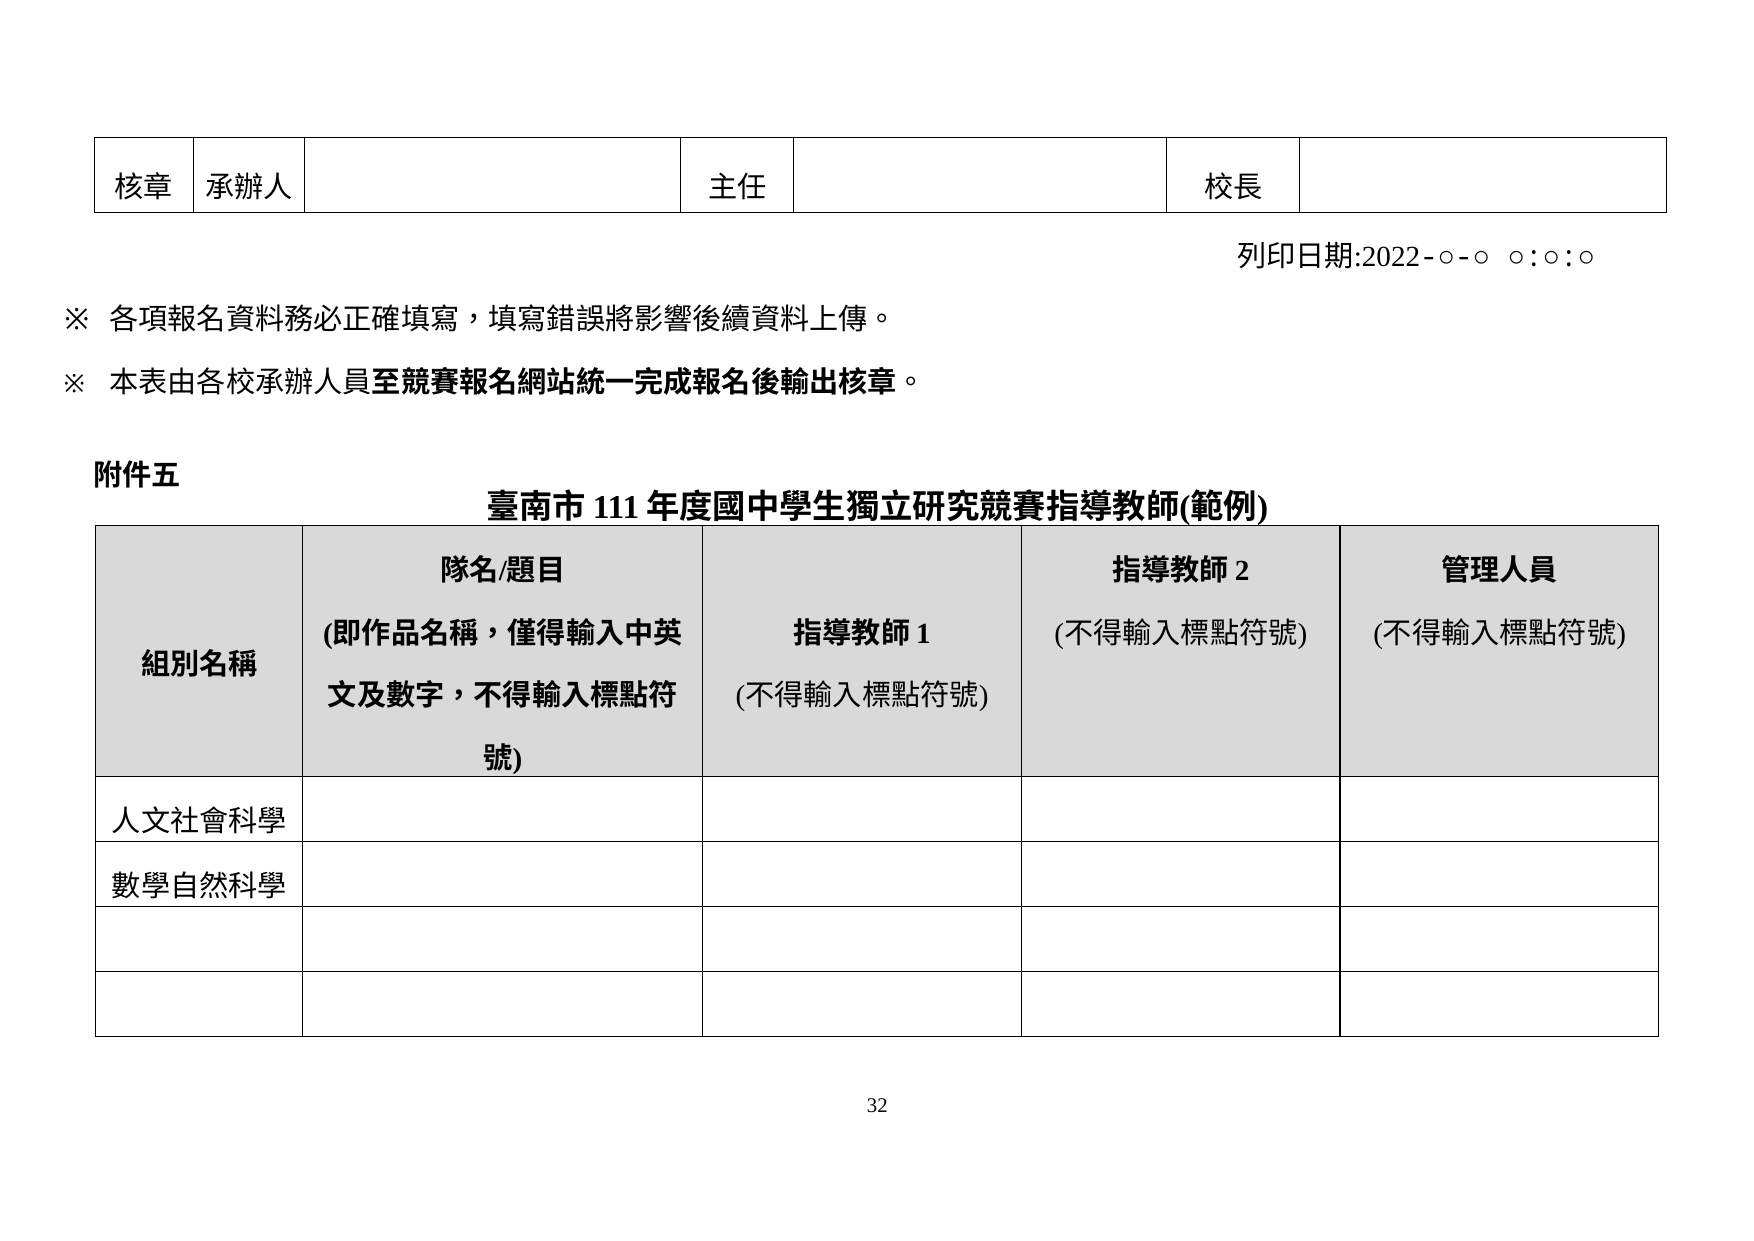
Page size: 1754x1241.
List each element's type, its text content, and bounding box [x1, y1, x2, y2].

table_header 隊名/題目 (即作品名稱，僅得輸入中英文及數字，不得輸入標點符號) [303, 526, 702, 776]
table_cell [703, 907, 1021, 971]
list 各項報名資料務必正確填寫，填寫錯誤將影響後續資料上傳。 [59, 275, 1595, 338]
text 臺南市111年度國中學生獨立研究競賽指導教師(範例) [59, 444, 1695, 525]
table_cell [703, 842, 1021, 906]
list 本表由各校承辦人員至競賽報名網站統一完成報名後輸出核章。 [59, 338, 1595, 400]
table_cell [1341, 907, 1658, 971]
table_cell [96, 907, 302, 971]
table_header 主任 [681, 138, 793, 212]
table_cell [1022, 907, 1339, 971]
table_cell [1341, 972, 1658, 1036]
table_cell [1022, 842, 1339, 906]
table_header 指導教師2 (不得輸入標點符號) [1022, 526, 1339, 776]
table_cell [1341, 842, 1658, 906]
table_header 承辦人 [194, 138, 304, 212]
table_cell [96, 972, 302, 1036]
text 附件五 [93, 451, 197, 494]
table_header [794, 138, 1166, 212]
table_cell [1022, 777, 1339, 841]
table_cell [703, 777, 1021, 841]
table_cell [703, 972, 1021, 1036]
table_header [1300, 138, 1666, 212]
table_cell [303, 777, 702, 841]
table_cell [1341, 777, 1658, 841]
table_cell [303, 972, 702, 1036]
table_cell 人文社會科學 [96, 777, 302, 841]
table_header 核章 [95, 138, 193, 212]
text 列印日期:2022-○-○ ○:○:○ [59, 213, 1595, 275]
table_cell [303, 842, 702, 906]
table_header [305, 138, 680, 212]
table_header 管理人員 (不得輸入標點符號) [1341, 526, 1658, 776]
table_cell [1022, 972, 1339, 1036]
table_header 組別名稱 [96, 526, 302, 776]
table_cell [303, 907, 702, 971]
table_header 指導教師1 (不得輸入標點符號) [703, 526, 1021, 776]
table_cell 數學自然科學 [96, 842, 302, 906]
table_header 校長 [1167, 138, 1299, 212]
